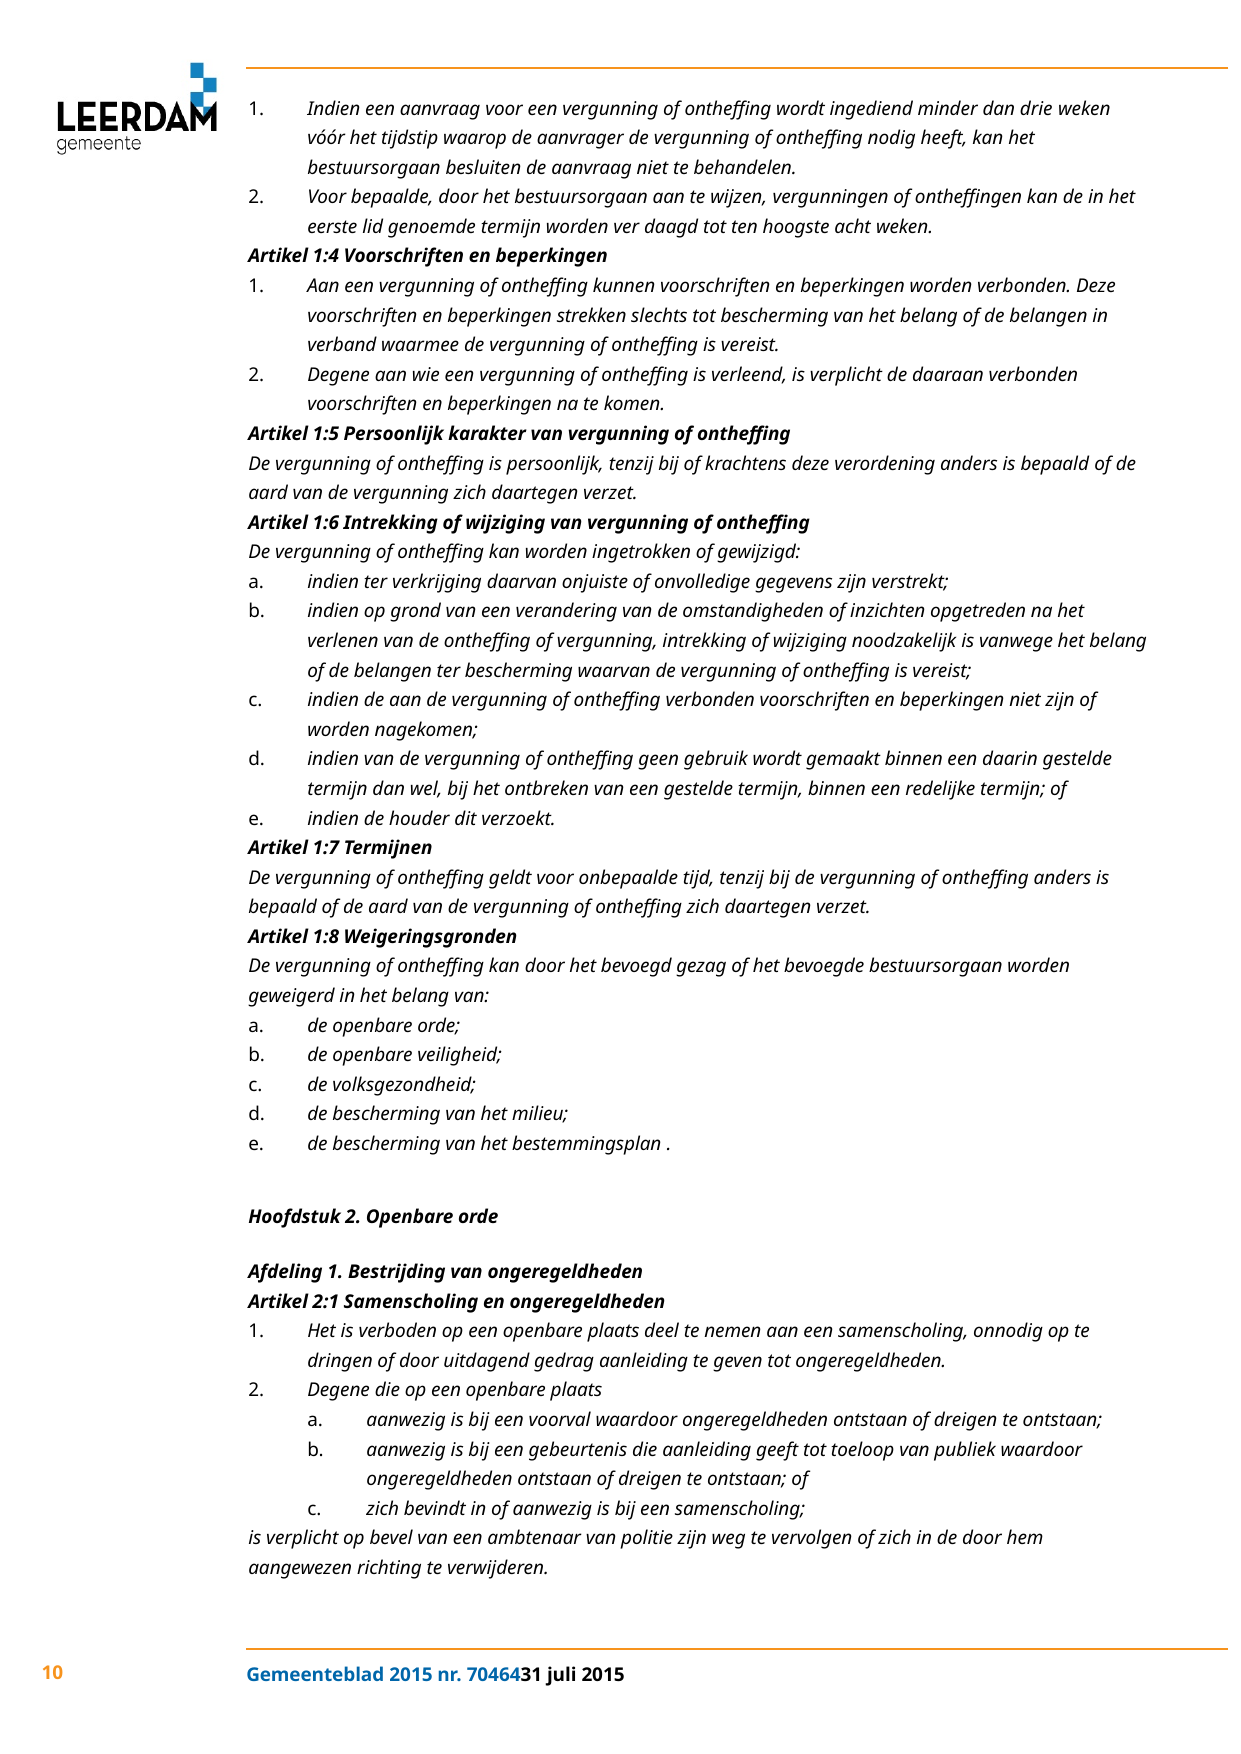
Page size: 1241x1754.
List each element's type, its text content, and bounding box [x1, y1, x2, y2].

text De vergunning of ontheffing is persoonlijk, tenzij bij of krachtens deze verordening anders is bepaald of de aard van de vergunning zich daartegen verzet. [248, 450, 1152, 505]
text Hoofdstuk 2. Openbare orde [248, 1203, 1152, 1229]
list Voor bepaalde, door het bestuursorgaan aan te wijzen, vergunningen of ontheffingen kan de in het eerste lid genoemde termijn worden ver daagd tot ten hoogste acht weken. [248, 183, 1152, 239]
text Artikel 1:4 Voorschriften en beperkingen [248, 243, 1152, 268]
list de bescherming van het milieu; [248, 1101, 1152, 1126]
text is verplicht op bevel van een ambtenaar van politie zijn weg te vervolgen of zich in de door hem aangewezen richting te verwijderen. [248, 1524, 1152, 1580]
list indien de aan de vergunning of ontheffing verbonden voorschriften en beperkingen niet zijn of worden nagekomen; [248, 686, 1152, 742]
list indien ter verkrijging daarvan onjuiste of onvolledige gegevens zijn verstrekt; [248, 568, 1152, 594]
list indien van de vergunning of ontheffing geen gebruik wordt gemaakt binnen een daarin gestelde termijn dan wel, bij het ontbreken van een gestelde termijn, binnen een redelijke termijn; of [248, 746, 1152, 801]
list zich bevindt in of aanwezig is bij een samenscholing; [307, 1495, 1152, 1521]
text Artikel 1:8 Weigeringsgronden [248, 923, 1152, 949]
text De vergunning of ontheffing geldt voor onbepaalde tijd, tenzij bij de vergunning of ontheffing anders is bepaald of de aard van de vergunning of ontheffing zich daartegen verzet. [248, 864, 1152, 919]
text Artikel 1:5 Persoonlijk karakter van vergunning of ontheffing [248, 420, 1152, 446]
list aanwezig is bij een voorval waardoor ongeregeldheden ontstaan of dreigen te ontstaan; [307, 1406, 1152, 1432]
list indien op grond van een verandering van de omstandigheden of inzichten opgetreden na het verlenen van de ontheffing of vergunning, intrekking of wijziging noodzakelijk is vanwege het belang of de belangen ter bescherming waarvan de vergunning of ontheffing is vereist; [248, 598, 1152, 683]
list Degene aan wie een vergunning of ontheffing is verleend, is verplicht de daaraan verbonden voorschriften en beperkingen na te komen. [248, 361, 1152, 416]
list Degene die op een openbare plaats [248, 1377, 1152, 1402]
list de openbare veiligheid; [248, 1041, 1152, 1067]
list indien de houder dit verzoekt. [248, 805, 1152, 831]
list Indien een aanvraag voor een vergunning of ontheffing wordt ingediend minder dan drie weken vóór het tijdstip waarop de aanvrager de vergunning of ontheffing nodig heeft, kan het bestuursorgaan besluiten de aanvraag niet te behandelen. [248, 95, 1152, 180]
list aanwezig is bij een gebeurtenis die aanleiding geeft tot toeloop van publiek waardoor ongeregeldheden ontstaan of dreigen te ontstaan; of [307, 1436, 1152, 1491]
text Artikel 1:6 Intrekking of wijziging van vergunning of ontheffing [248, 509, 1152, 535]
text Artikel 2:1 Samenscholing en ongeregeldheden [248, 1288, 1152, 1313]
list de volksgezondheid; [248, 1071, 1152, 1097]
list Het is verboden op een openbare plaats deel te nemen aan een samenscholing, onnodig op te dringen of door uitdagend gedrag aanleiding te geven tot ongeregeldheden. [248, 1317, 1152, 1373]
text De vergunning of ontheffing kan worden ingetrokken of gewijzigd: [248, 538, 1152, 564]
list de bescherming van het bestemmingsplan . [248, 1130, 1152, 1156]
text Afdeling 1. Bestrijding van ongeregeldheden [248, 1258, 1152, 1284]
list de openbare orde; [248, 1012, 1152, 1038]
text Artikel 1:7 Termijnen [248, 834, 1152, 860]
text De vergunning of ontheffing kan door het bevoegd gezag of het bevoegde bestuursorgaan worden geweigerd in het belang van: [248, 953, 1152, 1008]
picture [41, 47, 231, 172]
list Aan een vergunning of ontheffing kunnen voorschriften en beperkingen worden verbonden. Deze voorschriften en beperkingen strekken slechts tot bescherming van het belang of de belangen in verband waarmee de vergunning of ontheffing is vereist. [248, 272, 1152, 357]
